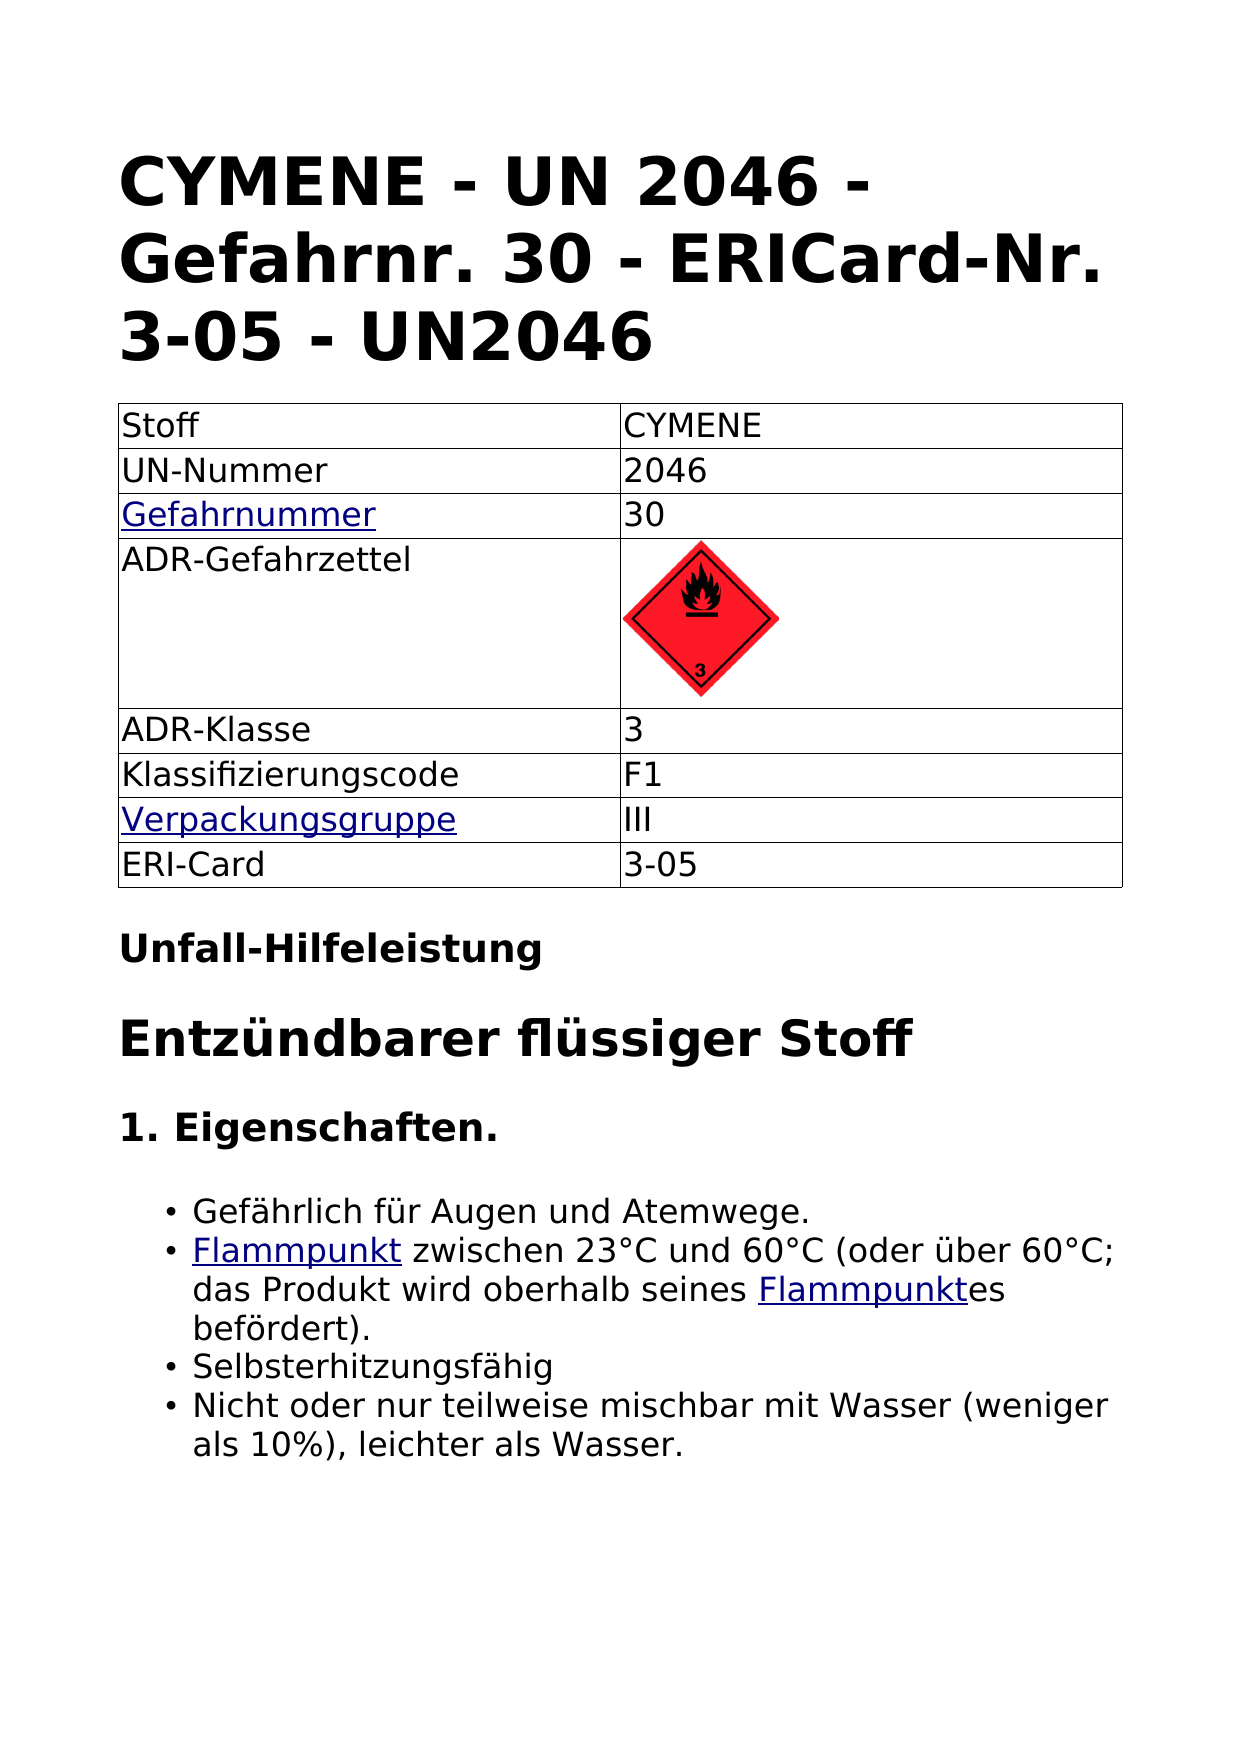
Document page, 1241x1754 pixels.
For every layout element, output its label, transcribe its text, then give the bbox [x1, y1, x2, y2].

table_cell 30 [621, 494, 1122, 538]
table_cell Klassifizierungscode [119, 754, 620, 797]
table_cell 2046 [621, 449, 1122, 493]
table_cell Gefahrnummer [119, 494, 620, 538]
table_cell 3-05 [621, 843, 1122, 887]
table_header CYMENE [621, 404, 1122, 448]
table_cell III [621, 798, 1122, 842]
list Flammpunkt zwischen 23°C und 60°C (oder über 60°C; das Produkt wird oberhalb seines Flammpunktes befördert). [177, 1231, 1122, 1348]
list Gefährlich für Augen und Atemwege. [177, 1192, 1122, 1231]
table_cell ADR-Gefahrzettel [119, 539, 620, 708]
table_header Stoff [119, 404, 620, 448]
table_cell F1 [621, 754, 1122, 797]
subtitle CYMENE - UN 2046 - Gefahrnr. 30 - ERICard-Nr. 3-05 - UN2046 [118, 143, 1122, 376]
table_cell 3 [621, 709, 1122, 752]
table_cell ADR-Klasse [119, 709, 620, 752]
subtitle Unfall-Hilfeleistung [118, 927, 1122, 972]
table_cell [621, 539, 1122, 708]
list Nicht oder nur teilweise mischbar mit Wasser (weniger als 10%), leichter als Wasser. [177, 1387, 1122, 1464]
subtitle 1. Eigenschaften. [118, 1105, 1122, 1150]
picture [622, 540, 780, 697]
list Selbsterhitzungsfähig [177, 1348, 1122, 1387]
table_cell ERI-Card [119, 843, 620, 887]
table_cell Verpackungsgruppe [119, 798, 620, 842]
subtitle Entzündbarer flüssiger Stoff [118, 1009, 1122, 1068]
table_cell UN-Nummer [119, 449, 620, 493]
